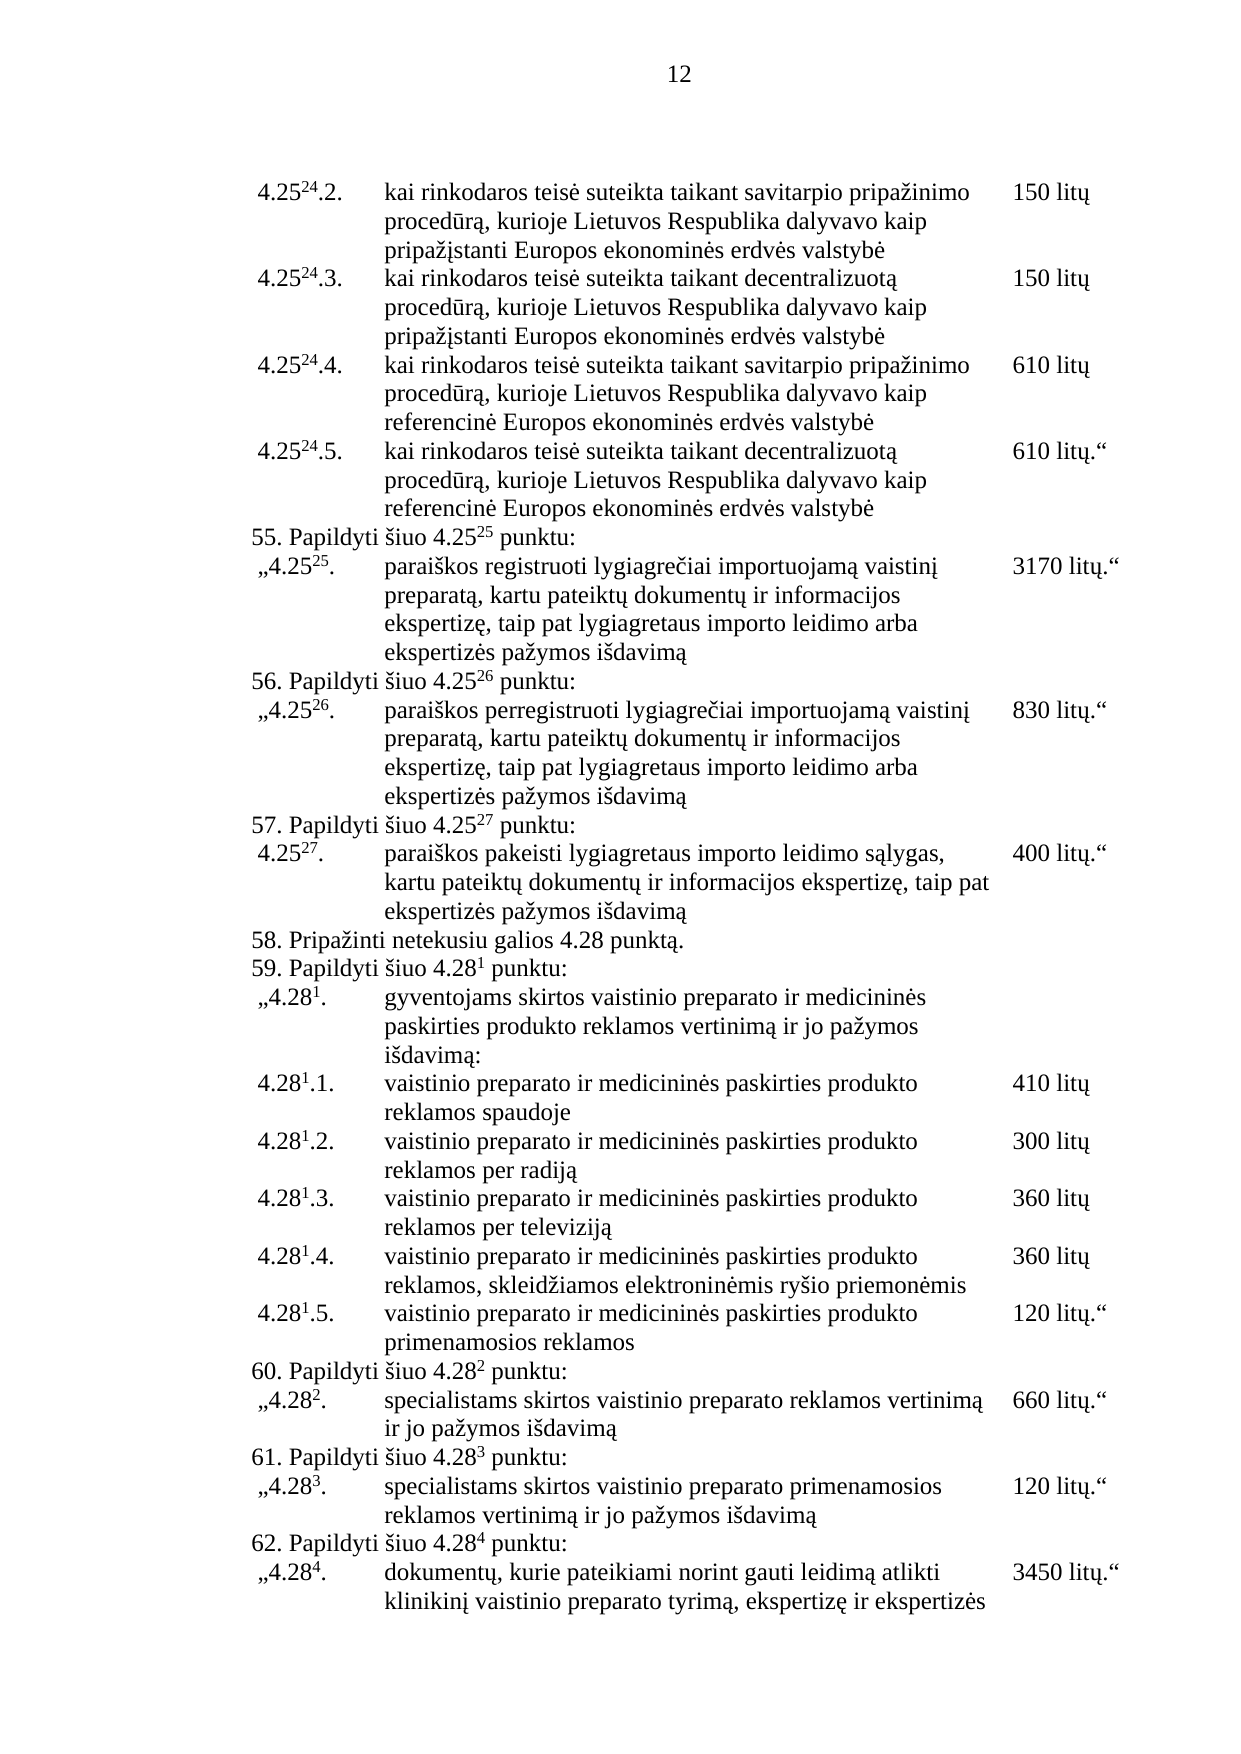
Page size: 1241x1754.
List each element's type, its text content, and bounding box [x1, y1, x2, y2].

text 59. Papildyti šiuo 4.281 punktu: [177, 953, 1181, 982]
table_header 4.2527. [177, 839, 373, 925]
table_header gyventojams skirtos vaistinio preparato ir medicininės paskirties produkto reklamos vertinimą ir jo pažymos išdavimą: [373, 982, 1001, 1068]
table_cell 360 litų [1001, 1184, 1181, 1241]
text 62. Papildyti šiuo 4.284 punktu: [177, 1528, 1181, 1557]
text 57. Papildyti šiuo 4.2527 punktu: [177, 810, 1181, 838]
table_cell 150 litų [1001, 264, 1181, 350]
table_header [1001, 982, 1181, 1068]
table_cell 610 litų [1001, 350, 1181, 436]
table_header „4.2525. [177, 551, 373, 666]
table_header 830 litų.“ [1001, 695, 1181, 810]
text 61. Papildyti šiuo 4.283 punktu: [177, 1442, 1181, 1471]
table_header 400 litų.“ [1001, 839, 1181, 925]
table_cell 410 litų [1001, 1069, 1181, 1126]
table_cell 4.2524.3. [177, 264, 373, 350]
table_header paraiškos perregistruoti lygiagrečiai importuojamą vaistinį preparatą, kartu pateiktų dokumentų ir informacijos ekspertizę, taip pat lygiagretaus importo leidimo arba ekspertizės pažymos išdavimą [373, 695, 1001, 810]
table_header dokumentų, kurie pateikiami norint gauti leidimą atlikti klinikinį vaistinio preparato tyrimą, ekspertizę ir ekspertizės [373, 1557, 1001, 1615]
table_header paraiškos registruoti lygiagrečiai importuojamą vaistinį preparatą, kartu pateiktų dokumentų ir informacijos ekspertizę, taip pat lygiagretaus importo leidimo arba ekspertizės pažymos išdavimą [373, 551, 1001, 666]
table_cell vaistinio preparato ir medicininės paskirties produkto reklamos per radiją [373, 1126, 1001, 1183]
table_cell vaistinio preparato ir medicininės paskirties produkto reklamos, skleidžiamos elektroninėmis ryšio priemonėmis [373, 1241, 1001, 1298]
table_cell vaistinio preparato ir medicininės paskirties produkto primenamosios reklamos [373, 1299, 1001, 1356]
table_cell 360 litų [1001, 1241, 1181, 1298]
table_header „4.282. [177, 1385, 373, 1442]
table_header „4.2526. [177, 695, 373, 810]
table_cell 4.2524.5. [177, 436, 373, 522]
table_cell 4.281.2. [177, 1126, 373, 1183]
table_cell kai rinkodaros teisė suteikta taikant savitarpio pripažinimo procedūrą, kurioje Lietuvos Respublika dalyvavo kaip pripažįstanti Europos ekonominės erdvės valstybė [373, 177, 1001, 263]
text 60. Papildyti šiuo 4.282 punktu: [177, 1356, 1181, 1385]
text 56. Papildyti šiuo 4.2526 punktu: [177, 666, 1181, 695]
table_cell vaistinio preparato ir medicininės paskirties produkto reklamos per televiziją [373, 1184, 1001, 1241]
text 58. Pripažinti netekusiu galios 4.28 punktą. [177, 925, 1181, 953]
table_header specialistams skirtos vaistinio preparato reklamos vertinimą ir jo pažymos išdavimą [373, 1385, 1001, 1442]
table_cell 4.281.1. [177, 1069, 373, 1126]
table_header 120 litų.“ [1001, 1471, 1181, 1528]
text 55. Papildyti šiuo 4.2525 punktu: [177, 522, 1181, 551]
table_header paraiškos pakeisti lygiagretaus importo leidimo sąlygas, kartu pateiktų dokumentų ir informacijos ekspertizę, taip pat ekspertizės pažymos išdavimą [373, 839, 1001, 925]
table_cell 120 litų.“ [1001, 1299, 1181, 1356]
table_cell kai rinkodaros teisė suteikta taikant decentralizuotą procedūrą, kurioje Lietuvos Respublika dalyvavo kaip pripažįstanti Europos ekonominės erdvės valstybė [373, 264, 1001, 350]
table_header „4.281. [177, 982, 373, 1068]
table_cell 300 litų [1001, 1126, 1181, 1183]
table_header „4.283. [177, 1471, 373, 1528]
table_cell 4.281.5. [177, 1299, 373, 1356]
table_cell 4.281.3. [177, 1184, 373, 1241]
table_cell 610 litų.“ [1001, 436, 1181, 522]
table_header 3450 litų.“ [1001, 1557, 1181, 1615]
table_cell kai rinkodaros teisė suteikta taikant savitarpio pripažinimo procedūrą, kurioje Lietuvos Respublika dalyvavo kaip referencinė Europos ekonominės erdvės valstybė [373, 350, 1001, 436]
table_cell 4.2524.2. [177, 177, 373, 263]
table_cell 4.2524.4. [177, 350, 373, 436]
table_cell vaistinio preparato ir medicininės paskirties produkto reklamos spaudoje [373, 1069, 1001, 1126]
table_header „4.284. [177, 1557, 373, 1615]
table_header 660 litų.“ [1001, 1385, 1181, 1442]
table_cell 150 litų [1001, 177, 1181, 263]
table_cell 4.281.4. [177, 1241, 373, 1298]
table_header specialistams skirtos vaistinio preparato primenamosios reklamos vertinimą ir jo pažymos išdavimą [373, 1471, 1001, 1528]
table_header 3170 litų.“ [1001, 551, 1181, 666]
table_cell kai rinkodaros teisė suteikta taikant decentralizuotą procedūrą, kurioje Lietuvos Respublika dalyvavo kaip referencinė Europos ekonominės erdvės valstybė [373, 436, 1001, 522]
